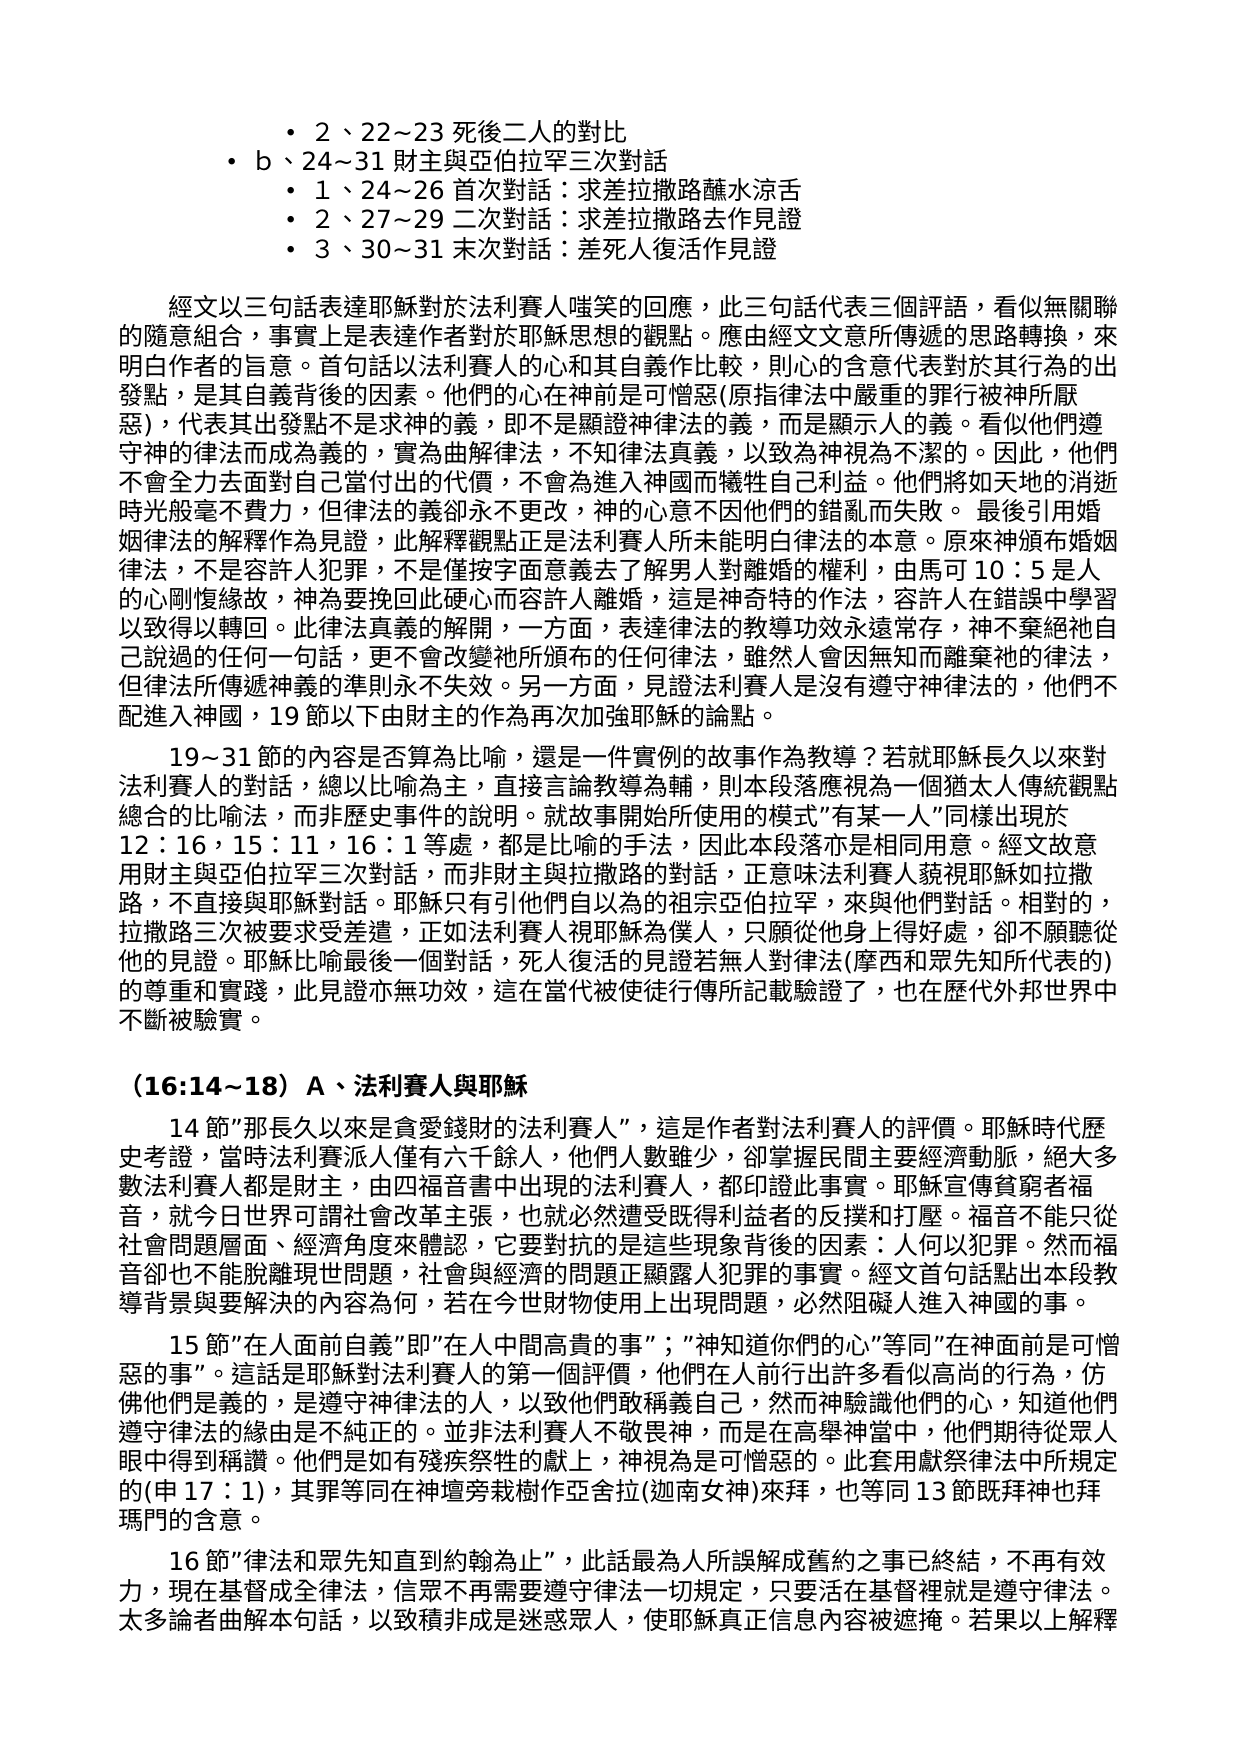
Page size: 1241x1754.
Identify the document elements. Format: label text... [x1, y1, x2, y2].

text 19~31節的內容是否算為比喻，還是一件實例的故事作為教導？若就耶穌長久以來對法利賽人的對話，總以比喻為主，直接言論教導為輔，則本段落應視為一個猶太人傳統觀點總合的比喻法，而非歷史事件的說明。就故事開始所使用的模式”有某一人”同樣出現於12：16，15：11，16：1等處，都是比喻的手法，因此本段落亦是相同用意。經文故意用財主與亞伯拉罕三次對話，而非財主與拉撒路的對話，正意味法利賽人藐視耶穌如拉撒路，不直接與耶穌對話。耶穌只有引他們自以為的祖宗亞伯拉罕，來與他們對話。相對的，拉撒路三次被要求受差遣，正如法利賽人視耶穌為僕人，只願從他身上得好處，卻不願聽從他的見證。耶穌比喻最後一個對話，死人復活的見證若無人對律法(摩西和眾先知所代表的)的尊重和實踐，此見證亦無功效，這在當代被使徒行傳所記載驗證了，也在歷代外邦世界中不斷被驗實。 [118, 743, 1122, 1035]
subtitle （16:14~18）Ａ、法利賽人與耶穌 [118, 1073, 1122, 1102]
list ２、22~23 死後二人的對比 [295, 118, 1122, 147]
text 14節”那長久以來是貪愛錢財的法利賽人”，這是作者對法利賽人的評價。耶穌時代歷史考證，當時法利賽派人僅有六千餘人，他們人數雖少，卻掌握民間主要經濟動脈，絕大多數法利賽人都是財主，由四福音書中出現的法利賽人，都印證此事實。耶穌宣傳貧窮者福音，就今日世界可謂社會改革主張，也就必然遭受既得利益者的反撲和打壓。福音不能只從社會問題層面、經濟角度來體認，它要對抗的是這些現象背後的因素：人何以犯罪。然而福音卻也不能脫離現世問題，社會與經濟的問題正顯露人犯罪的事實。經文首句話點出本段教導背景與要解決的內容為何，若在今世財物使用上出現問題，必然阻礙人進入神國的事。 [118, 1114, 1122, 1318]
text 16節”律法和眾先知直到約翰為止”，此話最為人所誤解成舊約之事已終結，不再有效力，現在基督成全律法，信眾不再需要遵守律法一切規定，只要活在基督裡就是遵守律法。太多論者曲解本句話，以致積非成是迷惑眾人，使耶穌真正信息內容被遮掩。若果以上解釋 [118, 1548, 1122, 1635]
list ３、30~31 末次對話：差死人復活作見證 [295, 235, 1122, 264]
list １、24~26 首次對話：求差拉撒路蘸水涼舌 [295, 176, 1122, 206]
list ｂ、24~31 財主與亞伯拉罕三次對話 [236, 147, 1122, 176]
list ２、27~29 二次對話：求差拉撒路去作見證 [295, 206, 1122, 235]
text 15節”在人面前自義”即”在人中間高貴的事”；”神知道你們的心”等同”在神面前是可憎惡的事”。這話是耶穌對法利賽人的第一個評價，他們在人前行出許多看似高尚的行為，仿佛他們是義的，是遵守神律法的人，以致他們敢稱義自己，然而神驗識他們的心，知道他們遵守律法的緣由是不純正的。並非法利賽人不敬畏神，而是在高舉神當中，他們期待從眾人眼中得到稱讚。他們是如有殘疾祭牲的獻上，神視為是可憎惡的。此套用獻祭律法中所規定的(申17：1)，其罪等同在神壇旁栽樹作亞舍拉(迦南女神)來拜，也等同13節既拜神也拜瑪門的含意。 [118, 1331, 1122, 1535]
text 經文以三句話表達耶穌對於法利賽人嗤笑的回應，此三句話代表三個評語，看似無關聯的隨意組合，事實上是表達作者對於耶穌思想的觀點。應由經文文意所傳遞的思路轉換，來明白作者的旨意。首句話以法利賽人的心和其自義作比較，則心的含意代表對於其行為的出發點，是其自義背後的因素。他們的心在神前是可憎惡(原指律法中嚴重的罪行被神所厭惡)，代表其出發點不是求神的義，即不是顯證神律法的義，而是顯示人的義。看似他們遵守神的律法而成為義的，實為曲解律法，不知律法真義，以致為神視為不潔的。因此，他們不會全力去面對自己當付出的代價，不會為進入神國而犧牲自己利益。他們將如天地的消逝時光般毫不費力，但律法的義卻永不更改，神的心意不因他們的錯亂而失敗。 最後引用婚姻律法的解釋作為見證，此解釋觀點正是法利賽人所未能明白律法的本意。原來神頒布婚姻律法，不是容許人犯罪，不是僅按字面意義去了解男人對離婚的權利，由馬可10：5是人的心剛愎緣故，神為要挽回此硬心而容許人離婚，這是神奇特的作法，容許人在錯誤中學習以致得以轉回。此律法真義的解開，一方面，表達律法的教導功效永遠常存，神不棄絕祂自己說過的任何一句話，更不會改變祂所頒布的任何律法，雖然人會因無知而離棄祂的律法，但律法所傳遞神義的準則永不失效。另一方面，見證法利賽人是沒有遵守神律法的，他們不配進入神國，19節以下由財主的作為再次加強耶穌的論點。 [118, 293, 1122, 731]
